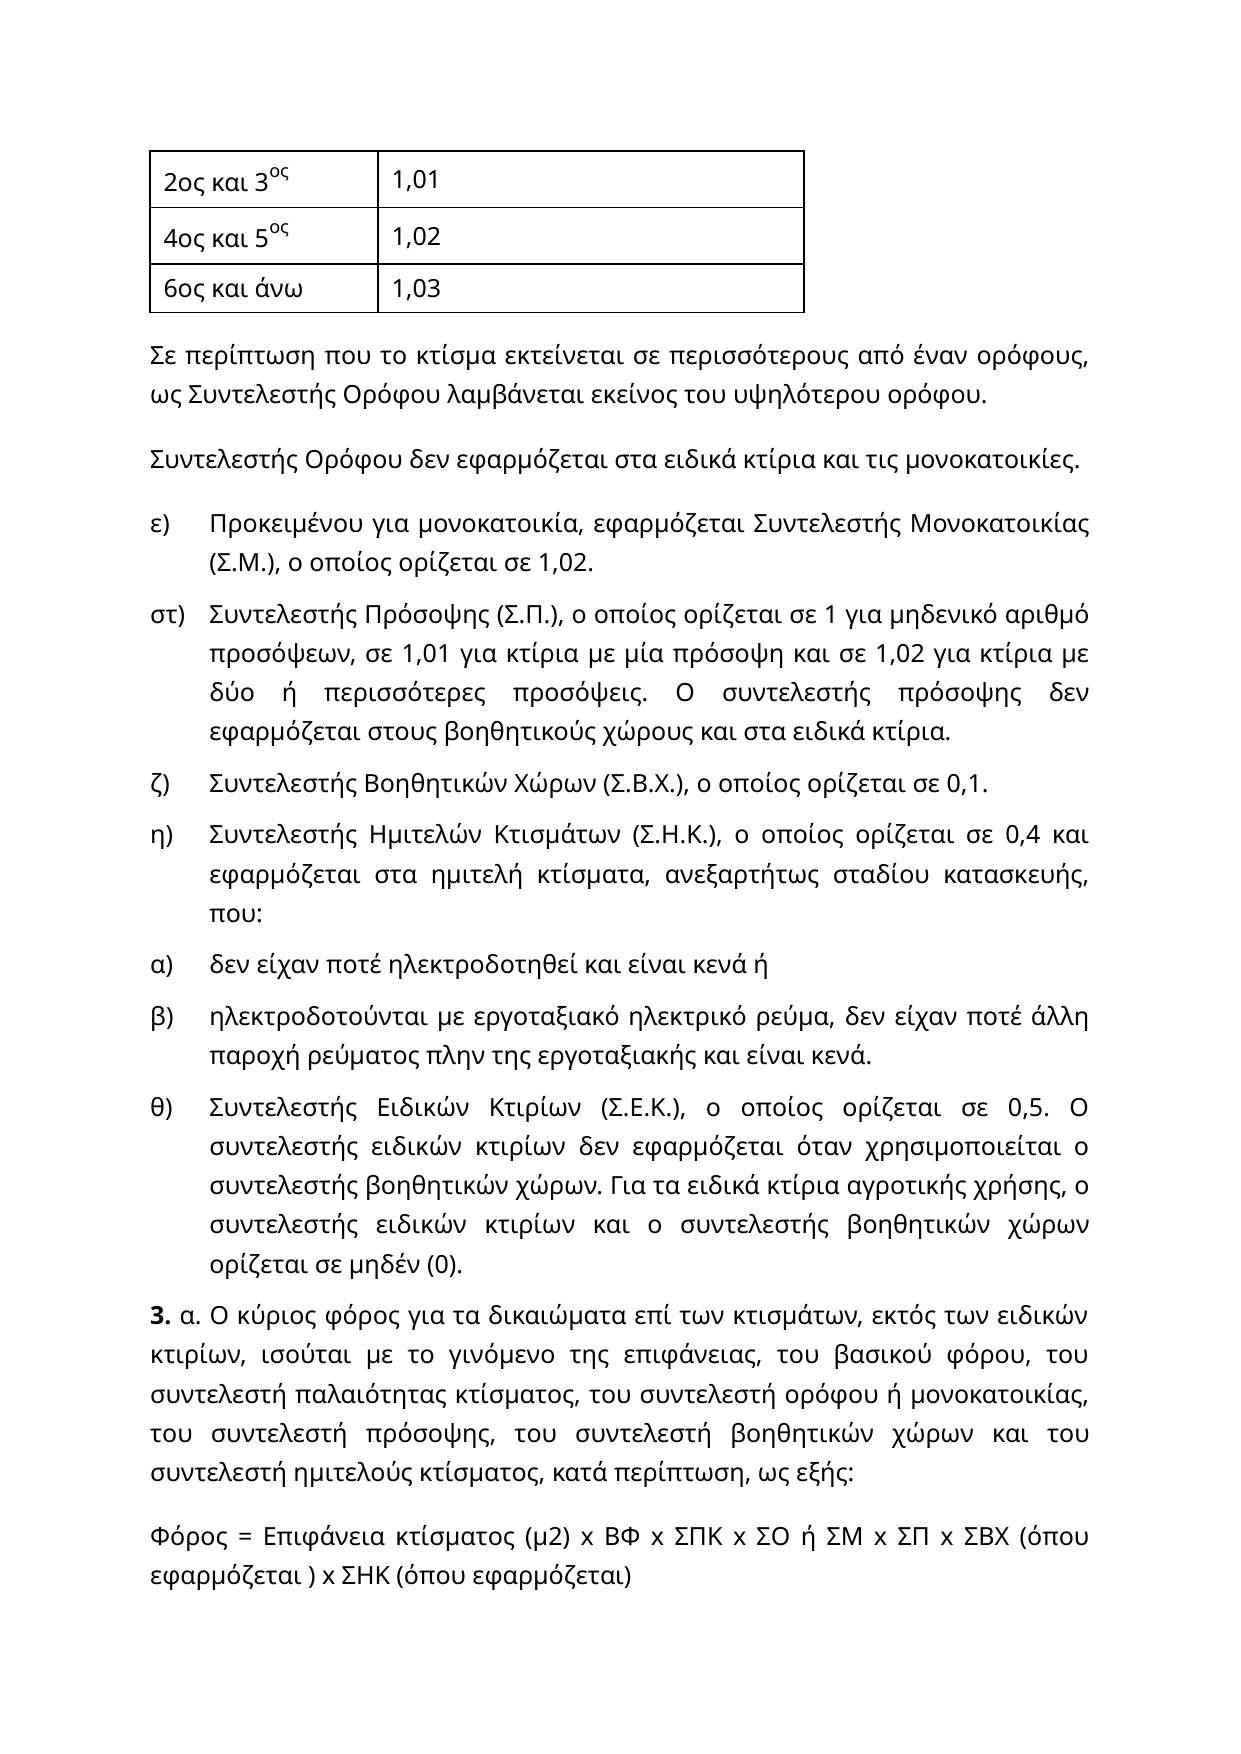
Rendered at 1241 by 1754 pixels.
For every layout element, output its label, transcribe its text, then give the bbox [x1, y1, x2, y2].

table_cell 2ος και 3ος [151, 152, 377, 207]
text Συντελεστής Ορόφου δεν εφαρμόζεται στα ειδικά κτίρια και τις μονοκατοικίες. [150, 441, 1090, 475]
list ζ) Συντελεστής Βοηθητικών Χώρων (Σ.Β.Χ.), ο οποίος ορίζεται σε 0,1. [150, 766, 1090, 799]
list θ) Συντελεστής Ειδικών Κτιρίων (Σ.Ε.Κ.), ο οποίος ορίζεται σε 0,5. Ο συντελεστής ειδικών κτιρίων δεν εφαρμόζεται όταν χρησιμοποιείται ο συντελεστής βοηθητικών χώρων. Για τα ειδικά κτίρια αγροτικής χρήσης, ο συντελεστής ειδικών κτιρίων και ο συντελεστής βοηθητικών χώρων ορίζεται σε μηδέν (0). [150, 1090, 1090, 1280]
table_cell 1,01 [379, 152, 803, 207]
list η) Συντελεστής Ημιτελών Κτισμάτων (Σ.Η.Κ.), ο οποίος ορίζεται σε 0,4 και εφαρμόζεται στα ημιτελή κτίσματα, ανεξαρτήτως σταδίου κατασκευής, που: [150, 817, 1090, 929]
table_cell 4ος και 5ος [151, 208, 377, 263]
text Φόρος = Επιφάνεια κτίσματος (μ2) x ΒΦ x ΣΠΚ x ΣΟ ή ΣΜ x ΣΠ x ΣΒΧ (όπου εφαρμόζεται ) x ΣΗΚ (όπου εφαρμόζεται) [150, 1519, 1090, 1592]
list α) δεν είχαν ποτέ ηλεκτροδοτηθεί και είναι κενά ή [150, 947, 1090, 981]
table_cell 1,02 [379, 208, 803, 263]
table_cell 1,03 [379, 265, 803, 311]
table_cell 6ος και άνω [151, 265, 377, 311]
text Σε περίπτωση που το κτίσμα εκτείνεται σε περισσότερους από έναν ορόφους, ως Συντελεστής Ορόφου λαμβάνεται εκείνος του υψηλότερου ορόφου. [150, 338, 1090, 411]
text 3. α. Ο κύριος φόρος για τα δικαιώματα επί των κτισμάτων, εκτός των ειδικών κτιρίων, ισούται με το γινόμενο της επιφάνειας, του βασικού φόρου, του συντελεστή παλαιότητας κτίσματος, του συντελεστή ορόφου ή μονοκατοικίας, του συντελεστή πρόσοψης, του συντελεστή βοηθητικών χώρων και του συντελεστή ημιτελούς κτίσματος, κατά περίπτωση, ως εξής: [150, 1298, 1090, 1489]
list στ) Συντελεστής Πρόσοψης (Σ.Π.), ο οποίος ορίζεται σε 1 για μηδενικό αριθμό προσόψεων, σε 1,01 για κτίρια με μία πρόσοψη και σε 1,02 για κτίρια με δύο ή περισσότερες προσόψεις. Ο συντελεστής πρόσοψης δεν εφαρμόζεται στους βοηθητικούς χώρους και στα ειδικά κτίρια. [150, 596, 1090, 748]
list ε) Προκειμένου για μονοκατοικία, εφαρμόζεται Συντελεστής Μονοκατοικίας (Σ.Μ.), ο οποίος ορίζεται σε 1,02. [150, 506, 1090, 579]
list β) ηλεκτροδοτούνται με εργοταξιακό ηλεκτρικό ρεύμα, δεν είχαν ποτέ άλλη παροχή ρεύματος πλην της εργοταξιακής και είναι κενά. [150, 999, 1090, 1072]
